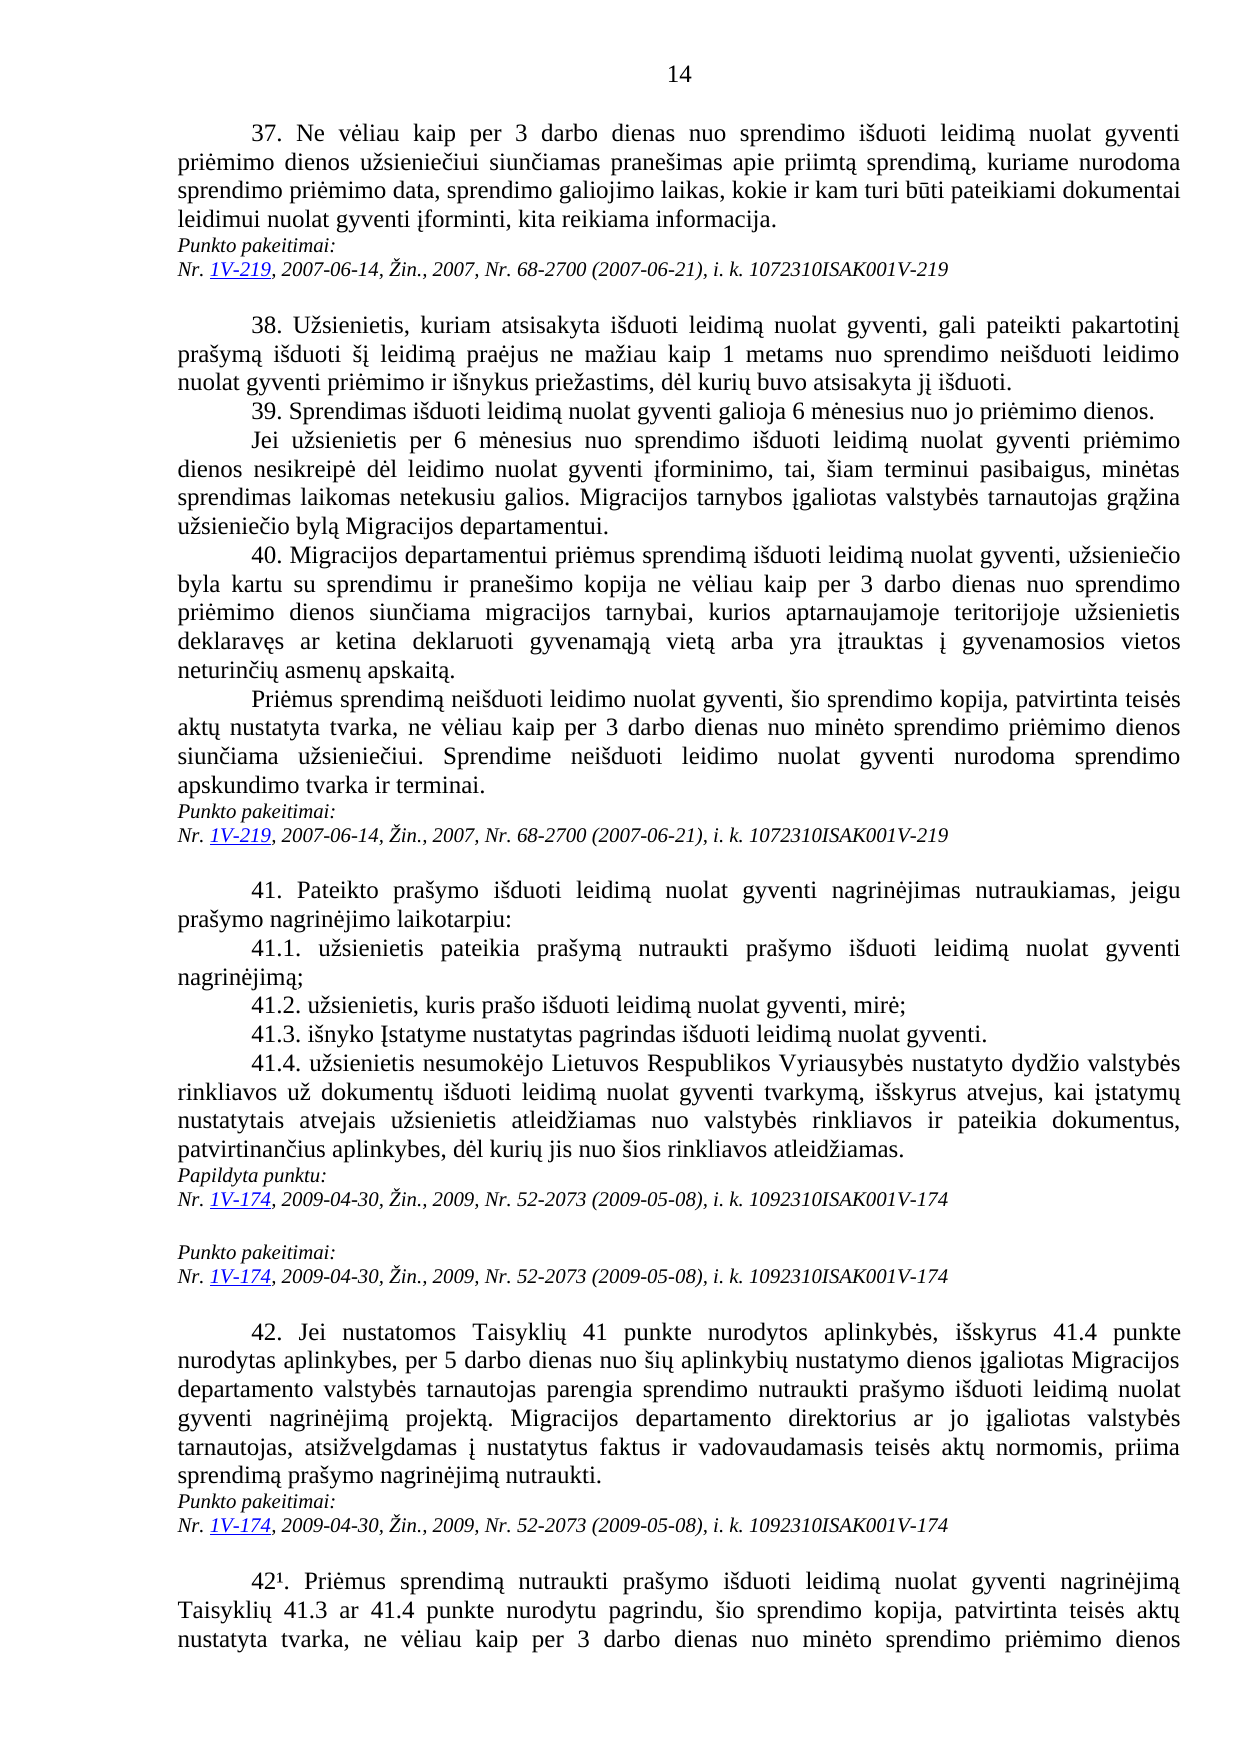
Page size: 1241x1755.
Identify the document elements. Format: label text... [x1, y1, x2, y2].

text Nr. 1V-174, 2009-04-30, Žin., 2009, Nr. 52-2073 (2009-05-08), i. k. 1092310ISAK001V-174 [177, 1513, 1181, 1537]
text 42. Jei nustatomos Taisyklių 41 punkte nurodytos aplinkybės, išskyrus 41.4 punkte nurodytas aplinkybes, per 5 darbo dienas nuo šių aplinkybių nustatymo dienos įgaliotas Migracijos departamento valstybės tarnautojas parengia sprendimo nutraukti prašymo išduoti leidimą nuolat gyventi nagrinėjimą projektą. Migracijos departamento direktorius ar jo įgaliotas valstybės tarnautojas, atsižvelgdamas į nustatytus faktus ir vadovaudamasis teisės aktų normomis, priima sprendimą prašymo nagrinėjimą nutraukti. [177, 1317, 1181, 1489]
text 42¹. Priėmus sprendimą nutraukti prašymo išduoti leidimą nuolat gyventi nagrinėjimą Taisyklių 41.3 ar 41.4 punkte nurodytu pagrindu, šio sprendimo kopija, patvirtinta teisės aktų nustatyta tvarka, ne vėliau kaip per 3 darbo dienas nuo minėto sprendimo priėmimo dienos [177, 1566, 1181, 1652]
text 41.4. užsienietis nesumokėjo Lietuvos Respublikos Vyriausybės nustatyto dydžio valstybės rinkliavos už dokumentų išduoti leidimą nuolat gyventi tvarkymą, išskyrus atvejus, kai įstatymų nustatytais atvejais užsienietis atleidžiamas nuo valstybės rinkliavos ir pateikia dokumentus, patvirtinančius aplinkybes, dėl kurių jis nuo šios rinkliavos atleidžiamas. [177, 1048, 1181, 1163]
text Priėmus sprendimą neišduoti leidimo nuolat gyventi, šio sprendimo kopija, patvirtinta teisės aktų nustatyta tvarka, ne vėliau kaip per 3 darbo dienas nuo minėto sprendimo priėmimo dienos siunčiama užsieniečiui. Sprendime neišduoti leidimo nuolat gyventi nurodoma sprendimo apskundimo tvarka ir terminai. [177, 684, 1181, 799]
text Punkto pakeitimai: [177, 799, 1181, 823]
text Nr. 1V-174, 2009-04-30, Žin., 2009, Nr. 52-2073 (2009-05-08), i. k. 1092310ISAK001V-174 [177, 1264, 1181, 1288]
text 41.1. užsienietis pateikia prašymą nutraukti prašymo išduoti leidimą nuolat gyventi nagrinėjimą; [177, 933, 1181, 991]
text Papildyta punktu: [177, 1163, 1181, 1187]
text Jei užsienietis per 6 mėnesius nuo sprendimo išduoti leidimą nuolat gyventi priėmimo dienos nesikreipė dėl leidimo nuolat gyventi įforminimo, tai, šiam terminui pasibaigus, minėtas sprendimas laikomas netekusiu galios. Migracijos tarnybos įgaliotas valstybės tarnautojas grąžina užsieniečio bylą Migracijos departamentui. [177, 425, 1181, 540]
text Nr. 1V-174, 2009-04-30, Žin., 2009, Nr. 52-2073 (2009-05-08), i. k. 1092310ISAK001V-174 [177, 1187, 1181, 1211]
text Punkto pakeitimai: [177, 1489, 1181, 1513]
text 39. Sprendimas išduoti leidimą nuolat gyventi galioja 6 mėnesius nuo jo priėmimo dienos. [177, 396, 1181, 425]
text 37. Ne vėliau kaip per 3 darbo dienas nuo sprendimo išduoti leidimą nuolat gyventi priėmimo dienos užsieniečiui siunčiamas pranešimas apie priimtą sprendimą, kuriame nurodoma sprendimo priėmimo data, sprendimo galiojimo laikas, kokie ir kam turi būti pateikiami dokumentai leidimui nuolat gyventi įforminti, kita reikiama informacija. [177, 118, 1181, 233]
text 41. Pateikto prašymo išduoti leidimą nuolat gyventi nagrinėjimas nutraukiamas, jeigu prašymo nagrinėjimo laikotarpiu: [177, 876, 1181, 933]
text 40. Migracijos departamentui priėmus sprendimą išduoti leidimą nuolat gyventi, užsieniečio byla kartu su sprendimu ir pranešimo kopija ne vėliau kaip per 3 darbo dienas nuo sprendimo priėmimo dienos siunčiama migracijos tarnybai, kurios aptarnaujamoje teritorijoje užsienietis deklaravęs ar ketina deklaruoti gyvenamąją vietą arba yra įtrauktas į gyvenamosios vietos neturinčių asmenų apskaitą. [177, 540, 1181, 684]
text Punkto pakeitimai: [177, 233, 1181, 257]
text Punkto pakeitimai: [177, 1240, 1181, 1264]
text Nr. 1V-219, 2007-06-14, Žin., 2007, Nr. 68-2700 (2007-06-21), i. k. 1072310ISAK001V-219 [177, 257, 1181, 281]
text 41.3. išnyko Įstatyme nustatytas pagrindas išduoti leidimą nuolat gyventi. [177, 1019, 1181, 1048]
text 41.2. užsienietis, kuris prašo išduoti leidimą nuolat gyventi, mirė; [177, 991, 1181, 1019]
text 38. Užsienietis, kuriam atsisakyta išduoti leidimą nuolat gyventi, gali pateikti pakartotinį prašymą išduoti šį leidimą praėjus ne mažiau kaip 1 metams nuo sprendimo neišduoti leidimo nuolat gyventi priėmimo ir išnykus priežastims, dėl kurių buvo atsisakyta jį išduoti. [177, 310, 1181, 396]
text Nr. 1V-219, 2007-06-14, Žin., 2007, Nr. 68-2700 (2007-06-21), i. k. 1072310ISAK001V-219 [177, 823, 1181, 847]
